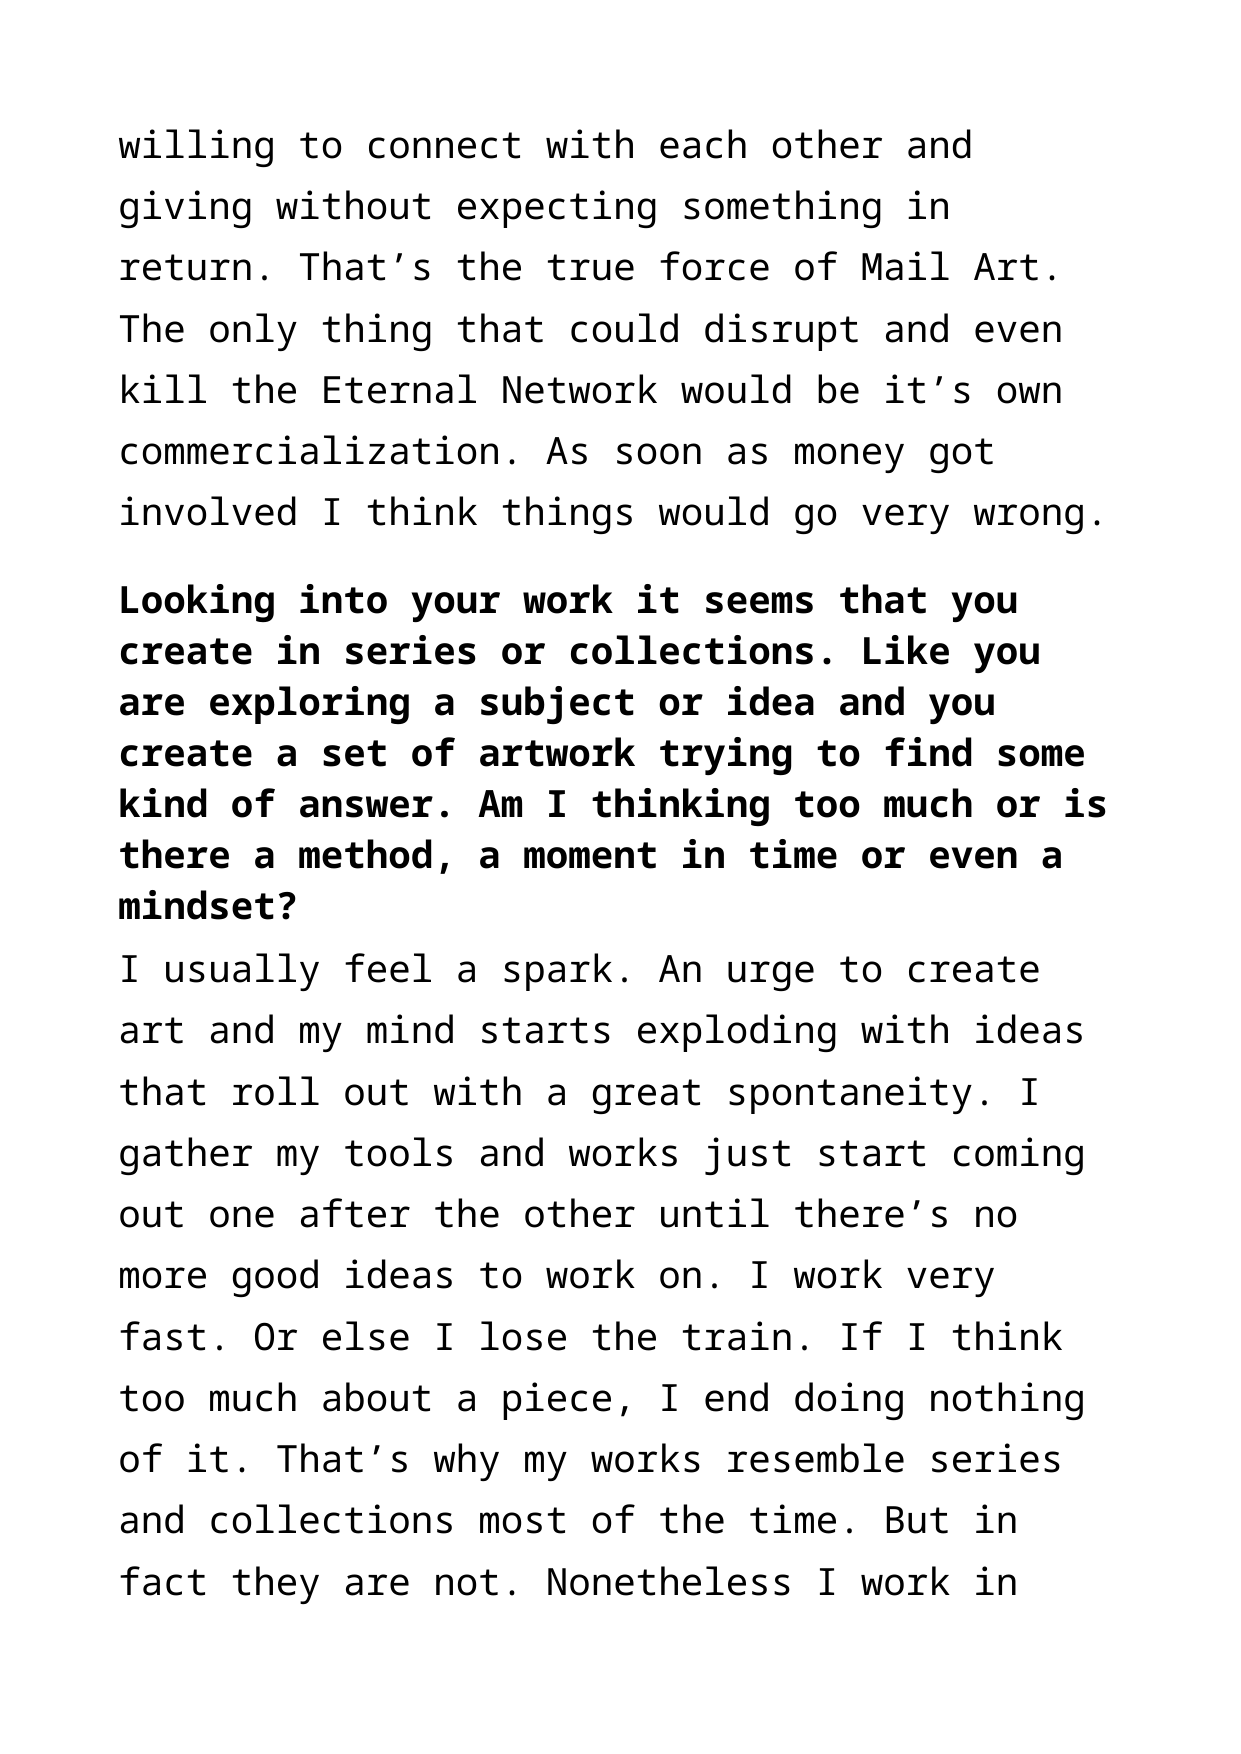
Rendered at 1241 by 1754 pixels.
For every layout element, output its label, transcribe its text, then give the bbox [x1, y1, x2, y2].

text willing to connect with each other and giving without expecting something in return. That’s the true force of Mail Art. The only thing that could disrupt and even kill the Eternal Network would be it’s own commercialization. As soon as money got involved I think things would go very wrong. [118, 118, 1122, 537]
subtitle Looking into your work it seems that you create in series or collections. Like you are exploring a subject or idea and you create a set of artwork trying to find some kind of answer. Am I thinking too much or is there a method, a moment in time or even a mindset? [118, 573, 1122, 931]
text I usually feel a spark. An urge to create art and my mind starts exploding with ideas that roll out with a great spontaneity. I gather my tools and works just start coming out one after the other until there’s no more good ideas to work on. I work very fast. Or else I lose the train. If I think too much about a piece, I end doing nothing of it. That’s why my works resemble series and collections most of the time. But in fact they are not. Nonetheless I work in [118, 942, 1122, 1606]
